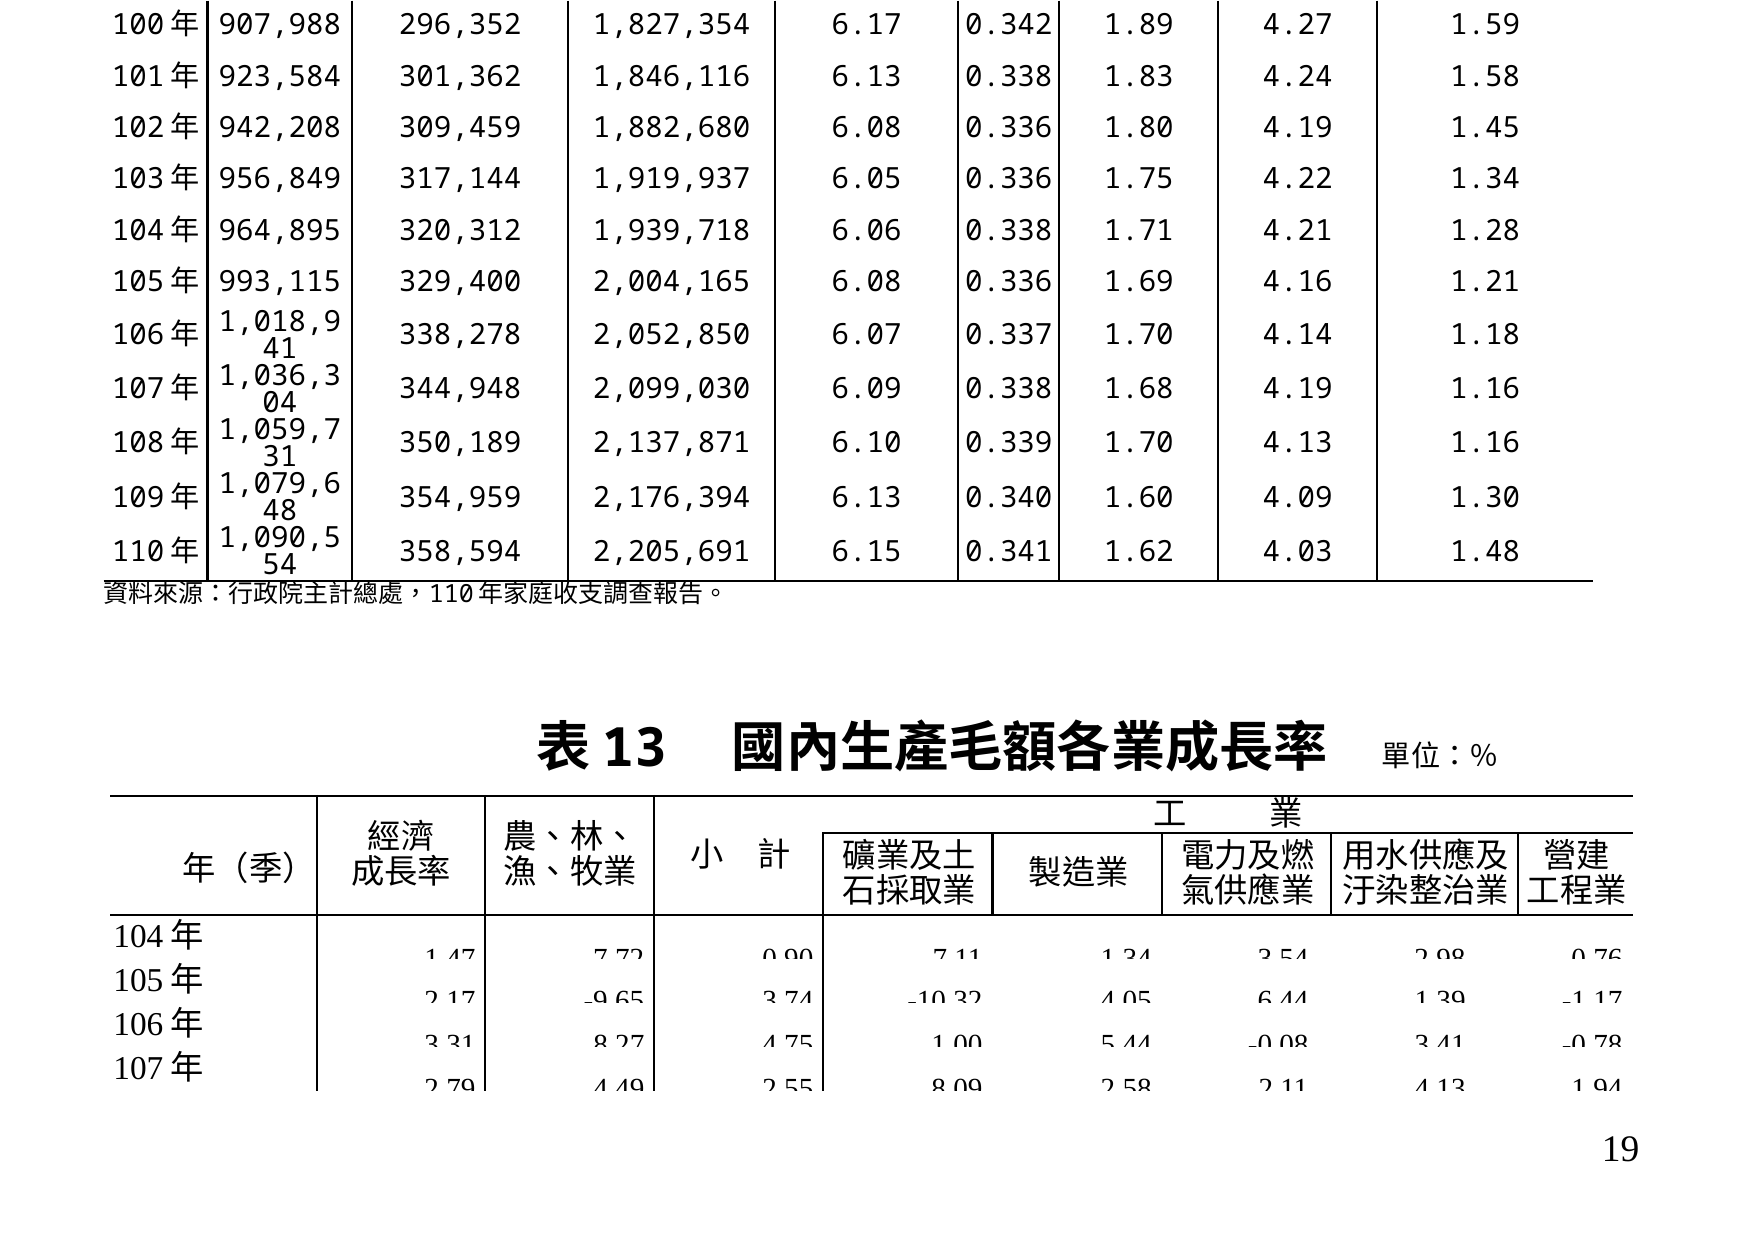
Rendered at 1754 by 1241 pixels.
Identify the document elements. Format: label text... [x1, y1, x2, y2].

table_cell 956,849 [209, 155, 351, 206]
table_cell 329,400 [353, 258, 567, 309]
table_cell 2,137,871 [569, 418, 774, 472]
table_cell 103年 [104, 155, 206, 206]
table_cell 1.58 [1378, 52, 1593, 103]
table_cell -7.11 [824, 916, 992, 958]
table_cell 2.17 [318, 958, 484, 1002]
table_cell 6.15 [776, 526, 957, 580]
table_cell 1.75 [1060, 155, 1217, 206]
table_header 小 計 [655, 797, 823, 914]
table_header 經濟 成長率 [318, 797, 484, 914]
table_header 農、林、 漁、牧業 [486, 797, 653, 914]
table_cell 1.89 [1060, 1, 1217, 52]
table_cell 1.28 [1378, 206, 1593, 258]
table_cell 0.338 [959, 364, 1058, 418]
table_cell 1.71 [1060, 206, 1217, 258]
table_cell 製造業 [994, 834, 1161, 914]
table_cell 105年 [104, 258, 206, 309]
table_cell 3.74 [655, 958, 822, 1002]
table_cell 1.21 [1378, 258, 1593, 309]
table_cell 6.06 [776, 206, 957, 258]
table_cell 358,594 [353, 526, 567, 580]
table_cell 4.19 [1219, 364, 1376, 418]
table_cell 106年 [110, 1003, 316, 1047]
table_cell 4.27 [1219, 1, 1376, 52]
table_cell 942,208 [209, 104, 351, 155]
table_cell 993,115 [209, 258, 351, 309]
table_cell 344,948 [353, 364, 567, 418]
table_cell 1.69 [1060, 258, 1217, 309]
table_cell 110年 [104, 526, 206, 580]
table_cell 1,059,731 [209, 418, 351, 472]
table_cell -0.76 [1475, 916, 1632, 958]
table_cell 102年 [104, 104, 206, 155]
table_cell 296,352 [353, 1, 567, 52]
table_cell 0.342 [959, 1, 1058, 52]
table_cell 4.22 [1219, 155, 1376, 206]
table_cell 964,895 [209, 206, 351, 258]
table_cell 1.59 [1378, 1, 1593, 52]
table_cell 101年 [104, 52, 206, 103]
table_cell 1.30 [1378, 472, 1593, 526]
table_cell 0.341 [959, 526, 1058, 580]
table_cell 1,018,941 [209, 309, 351, 363]
table_cell -1.17 [1475, 958, 1632, 1002]
table_cell 105年 [110, 958, 316, 1002]
table_header 年（季） [110, 797, 316, 914]
table_cell 1.60 [1060, 472, 1217, 526]
table_cell 2.55 [655, 1047, 822, 1091]
table_cell 4.13 [1219, 418, 1376, 472]
table_cell 用水供應及汙染整治業 [1332, 834, 1517, 914]
table_cell 338,278 [353, 309, 567, 363]
table_cell 4.03 [1219, 526, 1376, 580]
table_cell -2.98 [1319, 916, 1475, 958]
table_cell 6.17 [776, 1, 957, 52]
table_header 工 業 [823, 797, 1632, 832]
table_cell 2,176,394 [569, 472, 774, 526]
table_cell 0.90 [655, 916, 822, 958]
table_cell 2.11 [1162, 1047, 1318, 1091]
table_cell -7.72 [486, 916, 653, 958]
table_cell 1.80 [1060, 104, 1217, 155]
table_cell 301,362 [353, 52, 567, 103]
table_cell 1,882,680 [569, 104, 774, 155]
table_cell 營建 工程業 [1519, 834, 1632, 914]
table_cell 1.18 [1378, 309, 1593, 363]
table_cell 4.75 [655, 1003, 822, 1047]
table_cell 1.83 [1060, 52, 1217, 103]
table_cell 2,205,691 [569, 526, 774, 580]
table_cell 0.336 [959, 104, 1058, 155]
table_cell 1.34 [1378, 155, 1593, 206]
table_cell 6.13 [776, 472, 957, 526]
table_cell 電力及燃氣供應業 [1163, 834, 1330, 914]
table_cell 2.58 [993, 1047, 1162, 1091]
table_cell 4.05 [993, 958, 1162, 1002]
table_cell 1,079,648 [209, 472, 351, 526]
table_cell 6.08 [776, 104, 957, 155]
table_cell 6.13 [776, 52, 957, 103]
table_cell 6.09 [776, 364, 957, 418]
table_cell 3.31 [318, 1003, 484, 1047]
table_cell 1.34 [993, 916, 1162, 958]
table_cell 108年 [104, 418, 206, 472]
table_cell 1.39 [1319, 958, 1475, 1002]
table_cell 1.47 [318, 916, 484, 958]
table_cell 106年 [104, 309, 206, 363]
table_cell 2,099,030 [569, 364, 774, 418]
table_cell 1.00 [824, 1003, 992, 1047]
table_cell -10.32 [824, 958, 992, 1002]
table_cell 4.19 [1219, 104, 1376, 155]
table_cell 2,004,165 [569, 258, 774, 309]
table_cell 0.336 [959, 155, 1058, 206]
table_cell 1.70 [1060, 418, 1217, 472]
table_cell -0.78 [1475, 1003, 1632, 1047]
table_cell 0.338 [959, 206, 1058, 258]
table_cell 350,189 [353, 418, 567, 472]
table_cell 907,988 [209, 1, 351, 52]
table_cell 8.27 [486, 1003, 653, 1047]
table_cell 6.44 [1162, 958, 1318, 1002]
table_cell 107年 [104, 364, 206, 418]
table_cell 2.79 [318, 1047, 484, 1091]
table_cell 6.08 [776, 258, 957, 309]
table_cell 109年 [104, 472, 206, 526]
table_cell 6.07 [776, 309, 957, 363]
table_cell 1.62 [1060, 526, 1217, 580]
table_cell 1,919,937 [569, 155, 774, 206]
table_cell 1,090,554 [209, 526, 351, 580]
table_cell 4.21 [1219, 206, 1376, 258]
table_cell -0.08 [1162, 1003, 1318, 1047]
table_cell 0.338 [959, 52, 1058, 103]
table_cell 1.48 [1378, 526, 1593, 580]
table_cell 4.13 [1319, 1047, 1475, 1091]
table_cell 1,036,304 [209, 364, 351, 418]
table_cell 1.68 [1060, 364, 1217, 418]
table_cell 4.24 [1219, 52, 1376, 103]
table_cell 1,846,116 [569, 52, 774, 103]
table_cell 4.16 [1219, 258, 1376, 309]
table_cell 6.05 [776, 155, 957, 206]
table_cell 1.16 [1378, 364, 1593, 418]
table_cell -3.54 [1162, 916, 1318, 958]
table_cell 104年 [104, 206, 206, 258]
table_cell 4.09 [1219, 472, 1376, 526]
table_cell 1.94 [1475, 1047, 1632, 1091]
subtitle 表13 國內生產毛額各業成長率 單位：％ [103, 670, 1639, 795]
table_cell 2,052,850 [569, 309, 774, 363]
table_cell 4.49 [486, 1047, 653, 1091]
table_cell 1,939,718 [569, 206, 774, 258]
table_cell 0.339 [959, 418, 1058, 472]
table_cell 320,312 [353, 206, 567, 258]
table_cell 107年 [110, 1047, 316, 1091]
table_cell 0.340 [959, 472, 1058, 526]
text 資料來源：行政院主計總處，110年家庭收支調查報告。 [103, 582, 1639, 607]
table_cell 1.45 [1378, 104, 1593, 155]
table_cell 354,959 [353, 472, 567, 526]
table_cell 923,584 [209, 52, 351, 103]
table_cell 1,827,354 [569, 1, 774, 52]
table_cell 1.70 [1060, 309, 1217, 363]
table_cell -9.65 [486, 958, 653, 1002]
table_cell 4.14 [1219, 309, 1376, 363]
table_cell 6.10 [776, 418, 957, 472]
table_cell 0.337 [959, 309, 1058, 363]
table_cell 0.336 [959, 258, 1058, 309]
table_cell 104年 [110, 916, 316, 958]
table_cell 309,459 [353, 104, 567, 155]
table_cell 3.41 [1319, 1003, 1475, 1047]
table_cell 100年 [104, 1, 206, 52]
table_cell 317,144 [353, 155, 567, 206]
table_cell 礦業及土石採取業 [824, 834, 991, 914]
table_cell 5.44 [993, 1003, 1162, 1047]
table_cell 8.09 [824, 1047, 992, 1091]
table_cell 1.16 [1378, 418, 1593, 472]
